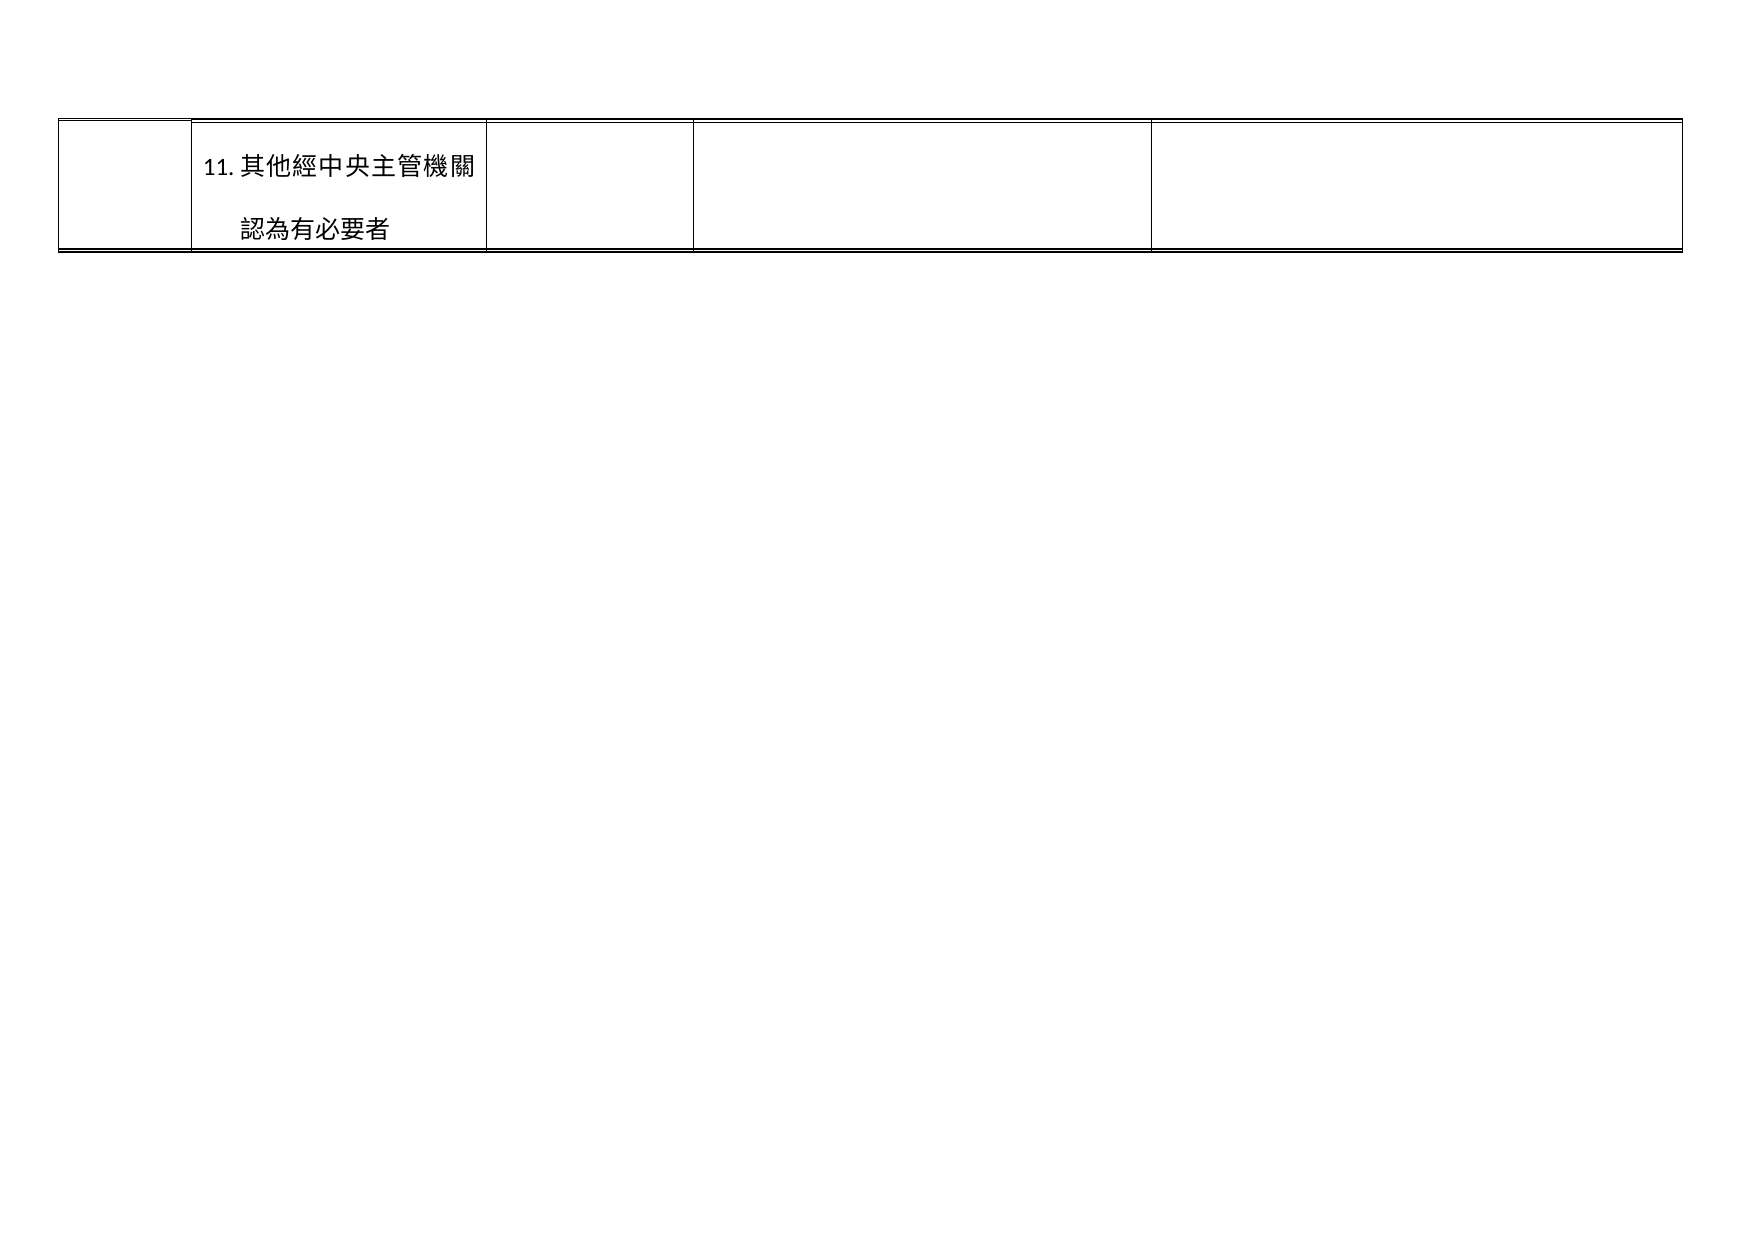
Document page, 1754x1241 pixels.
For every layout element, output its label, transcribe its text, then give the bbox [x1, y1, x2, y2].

table_header [487, 123, 693, 248]
table_header [1152, 123, 1682, 248]
table_header 非自願離職者。 獨力負擔家計者 中高齡者 身心障礙者 原住民 低收入戶或中低收入戶中有工作能力者 長期失業者 二度就業婦女 家庭暴力被害人 更生受保護人 其他經中央主管機關認為有必要者 [192, 123, 486, 248]
table_header [694, 123, 1151, 248]
table_header [59, 121, 191, 248]
